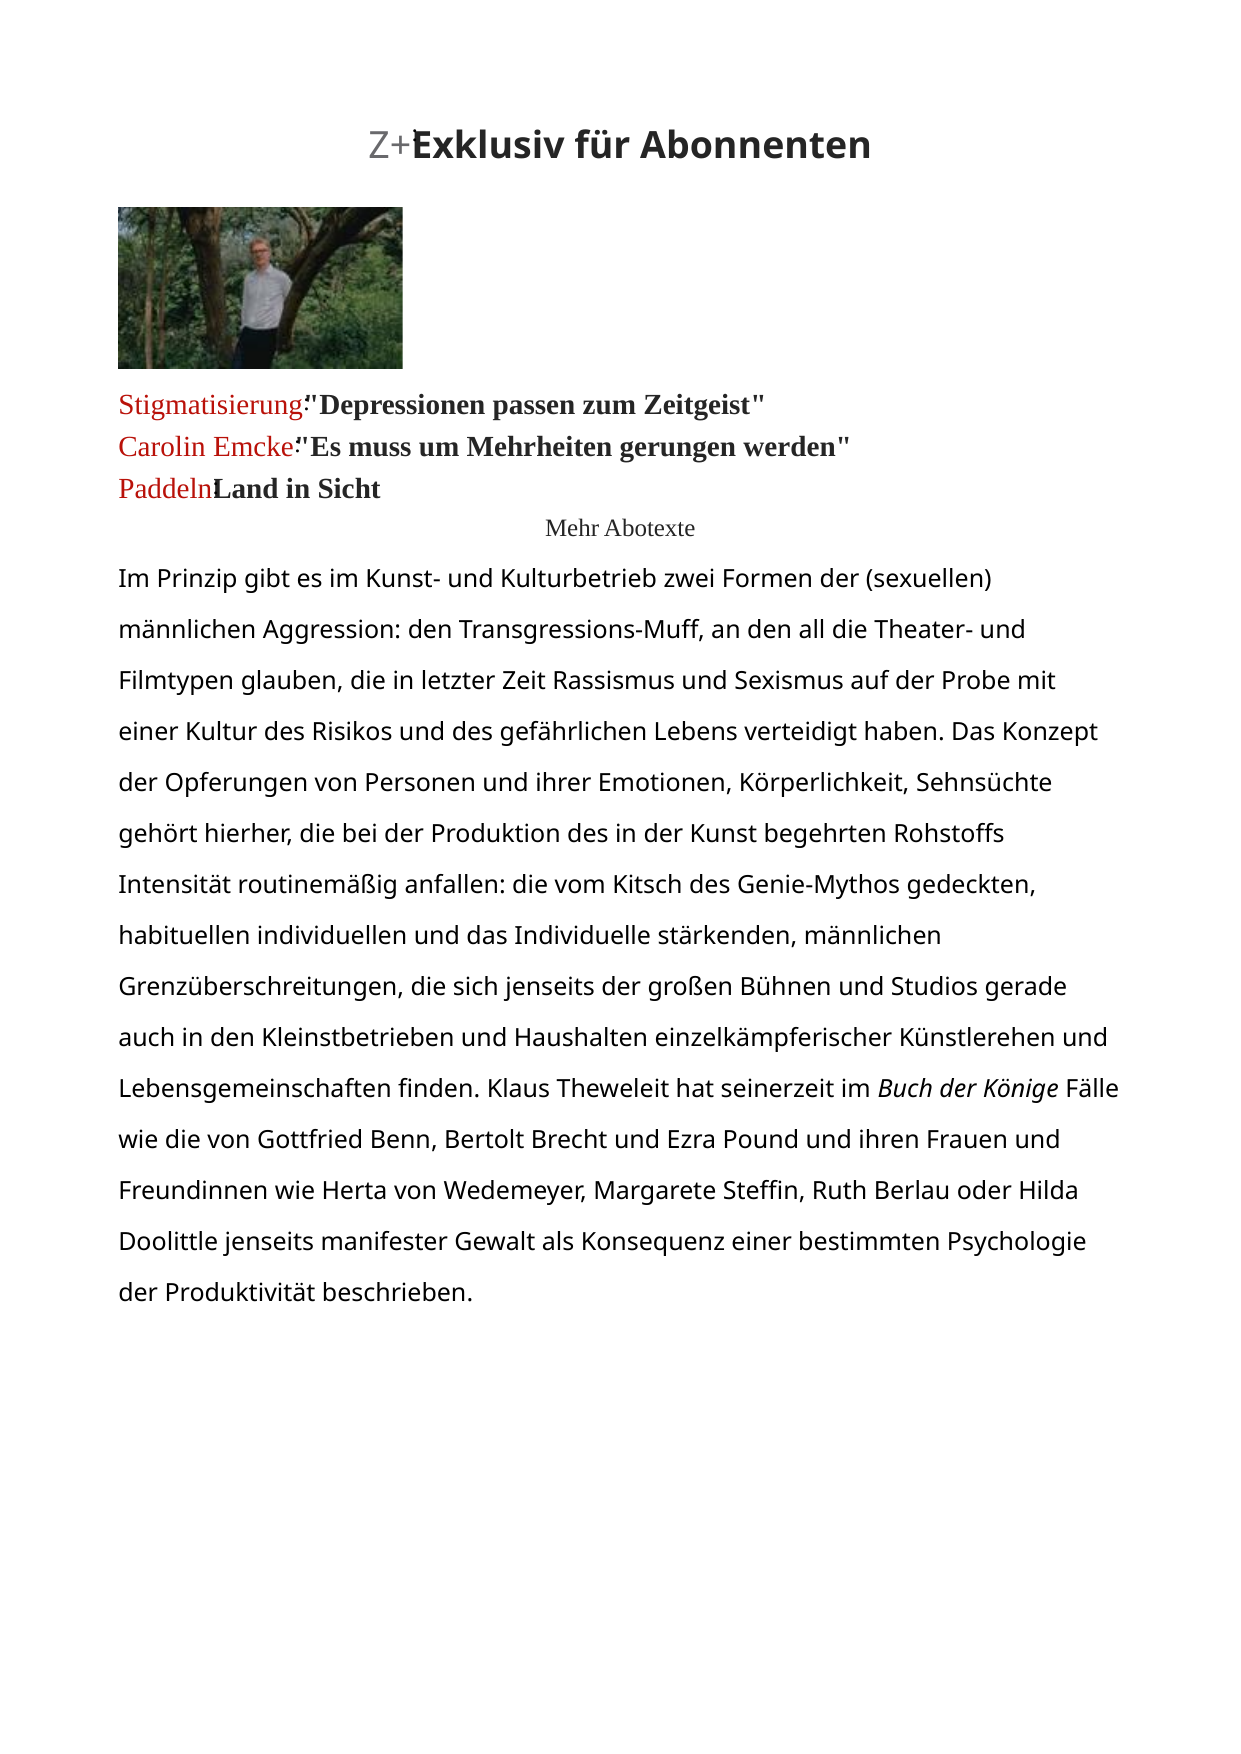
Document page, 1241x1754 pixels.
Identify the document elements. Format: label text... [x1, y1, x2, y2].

subtitle Carolin Emcke"Es muss um Mehrheiten gerungen werden" [118, 429, 1122, 463]
text Im Prinzip gibt es im Kunst- und Kulturbetrieb zwei Formen der (sexuellen) männlichen Aggression: den Transgressions-Muff, an den all die Theater- und Filmtypen glauben, die in letzter Zeit Rassismus und Sexismus auf der Probe mit einer Kultur des Risikos und des gefährlichen Lebens verteidigt haben. Das Konzept der Opferungen von Personen und ihrer Emotionen, Körperlichkeit, Sehnsüchte gehört hierher, die bei der Produktion des in der Kunst begehrten Rohstoffs Intensität routinemäßig anfallen: die vom Kitsch des Genie-Mythos gedeckten, habituellen individuellen und das Individuelle stärkenden, männlichen Grenzüberschreitungen, die sich jenseits der großen Bühnen und Studios gerade auch in den Kleinstbetrieben und Haushalten einzelkämpferischer Künstlerehen und Lebensgemeinschaften finden. Klaus Theweleit hat seinerzeit im Buch der Könige Fälle wie die von Gottfried Benn, Bertolt Brecht und Ezra Pound und ihren Frauen und Freundinnen wie Herta von Wedemeyer, Margarete Steffin, Ruth Berlau oder Hilda Doolittle jenseits manifester Gewalt als Konsequenz einer bestimmten Psychologie der Produktivität beschrieben. [118, 560, 1122, 1309]
subtitle Z+Exklusiv für Abonnenten [118, 118, 1122, 169]
text Mehr Abotexte [118, 513, 1122, 542]
subtitle PaddelnLand in Sicht [118, 471, 1122, 504]
subtitle Stigmatisierung"Depressionen passen zum Zeitgeist" [118, 387, 1122, 421]
picture [118, 207, 403, 369]
